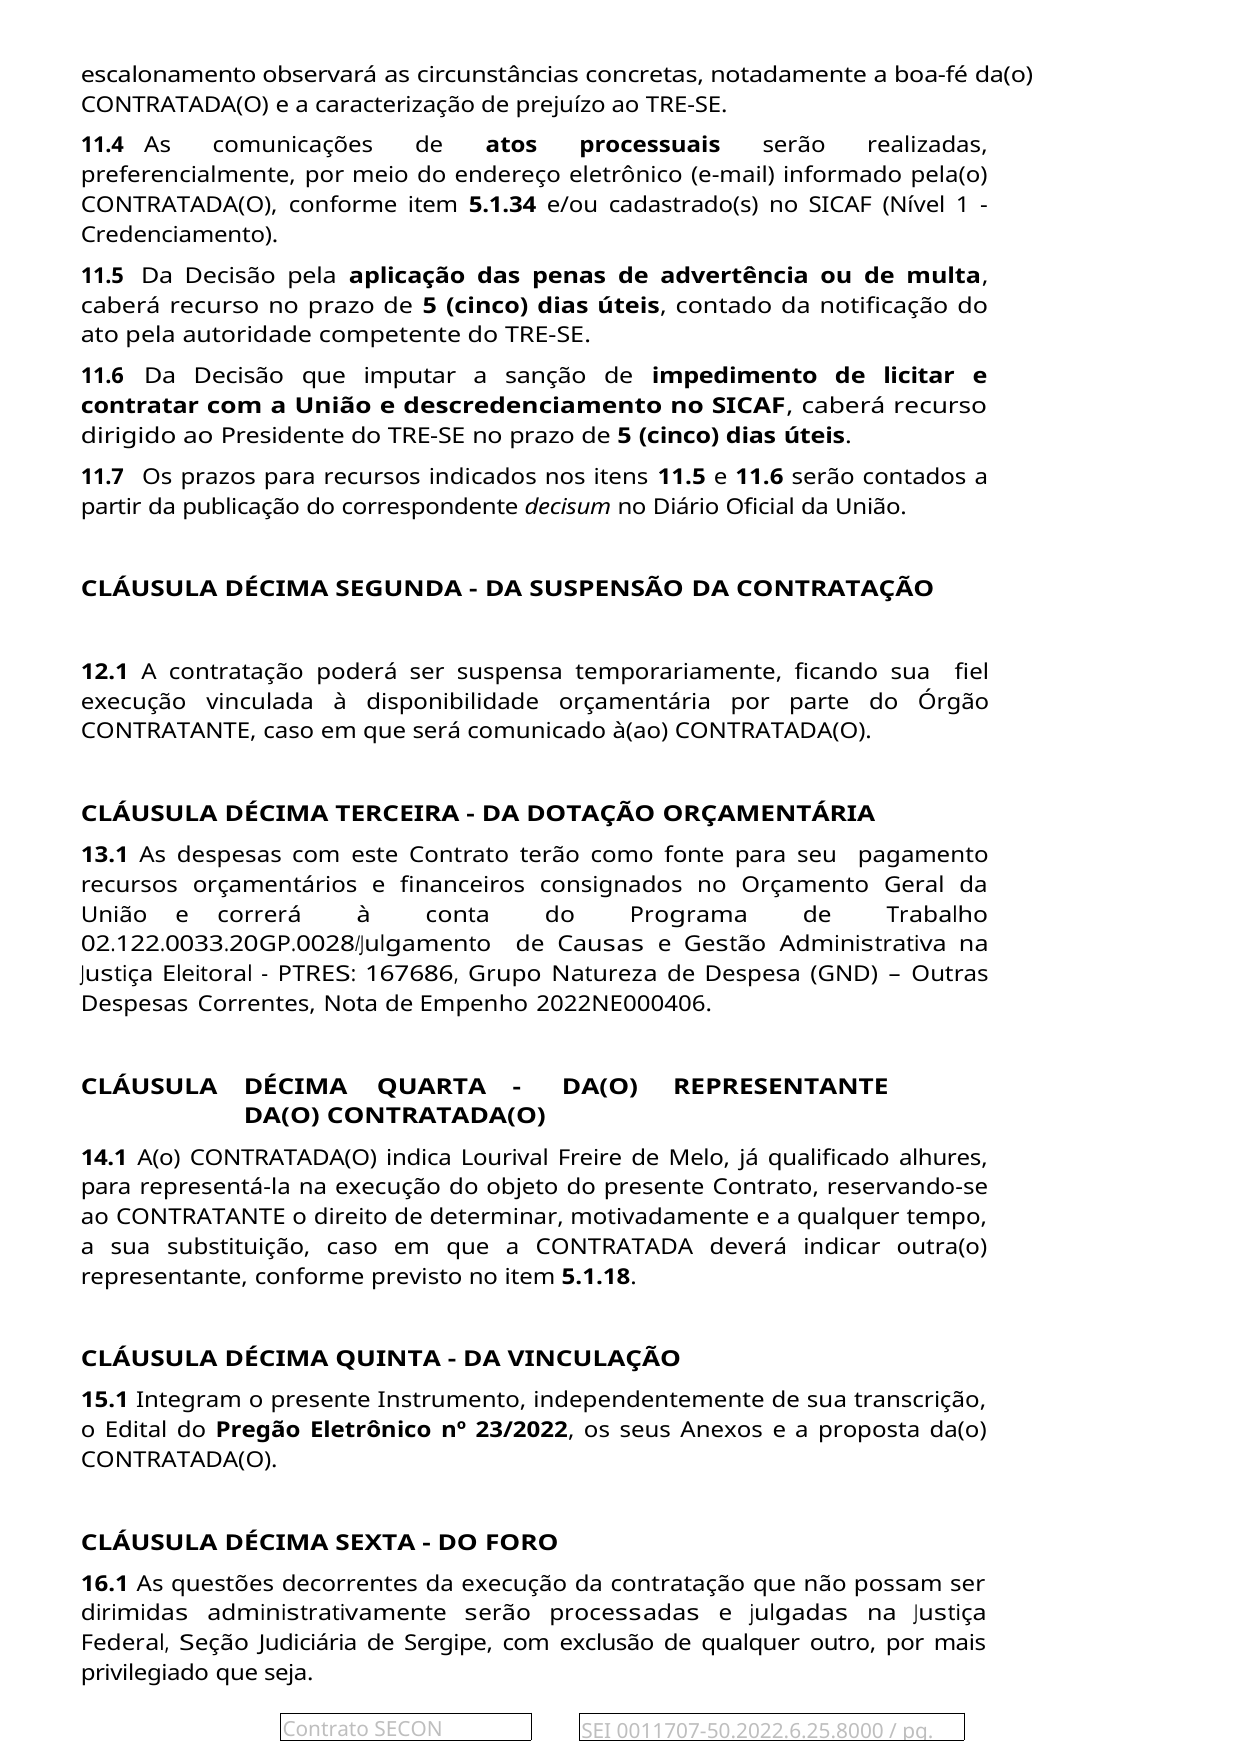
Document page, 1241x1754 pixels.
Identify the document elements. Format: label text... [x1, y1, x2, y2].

text 13.1 As despesas com este Contrato terão como fonte para seu pagamento recursos orçamentários e ﬁnanceiros consignados no Orçamento Geral da União e correrá à conta do Programa de Trabalho 02.122.0033.20GP.0028/Julgamento de Causas e Gestão Administrativa na Justiça Eleitoral - PTRES: 167686, Grupo Natureza de Despesa (GND) – Outras Despesas Correntes, Nota de Empenho 2022NE000406. [81, 839, 988, 1018]
subtitle CLÁUSULA DÉCIMA QUINTA - DA VINCULAÇÃO [81, 1343, 1190, 1373]
text 16.1 As questões decorrentes da execução da contratação que não possam ser dirimidas administrativamente serão processadas e julgadas na Justiça Federal, Seção Judiciária de Sergipe, com exclusão de qualquer outro, por mais privilegiado que seja. [81, 1568, 987, 1687]
list Da Decisão que imputar a sanção de impedimento de licitar e contratar com a União e descredenciamento no SICAF, caberá recurso dirigido ao Presidente do TRE-SE no prazo de 5 (cinco) dias úteis. [81, 360, 987, 450]
list Os prazos para recursos indicados nos itens 11.5 e 11.6 serão contados a partir da publicação do correspondente decisum no Diário Oficial da União. [81, 461, 988, 520]
text escalonamento observará as circunstâncias concretas, notadamente a boa-fé da(o) CONTRATADA(O) e a caracterização de prejuízo ao TRE-SE. [81, 59, 1050, 118]
subtitle CLÁUSULA DÉCIMA SEGUNDA - DA SUSPENSÃO DA CONTRATAÇÃO [81, 573, 1190, 603]
list As comunicações de atos processuais serão realizadas, preferencialmente, por meio do endereço eletrônico (e-mail) informado pela(o) CONTRATADA(O), conforme item 5.1.34 e/ou cadastrado(s) no SICAF (Nível 1 - Credenciamento). [81, 129, 987, 248]
text 12.1 A contratação poderá ser suspensa temporariamente, ﬁcando sua ﬁel execução vinculada à disponibilidade orçamentária por parte do Órgão CONTRATANTE, caso em que será comunicado à(ao) CONTRATADA(O). [81, 656, 989, 745]
text 14.1 A(o) CONTRATADA(O) indica Lourival Freire de Melo, já qualiﬁcado alhures, para representá-la na execução do objeto do presente Contrato, reservando-se ao CONTRATANTE o direito de determinar, motivadamente e a qualquer tempo, a sua substituição, caso em que a CONTRATADA deverá indicar outra(o) representante, conforme previsto no item 5.1.18. [81, 1141, 988, 1290]
list Da Decisão pela aplicação das penas de advertência ou de multa, caberá recurso no prazo de 5 (cinco) dias úteis, contado da notiﬁcação do ato pela autoridade competente do TRE-SE. [81, 260, 988, 349]
subtitle CLÁUSULA DÉCIMA TERCEIRA - DA DOTAÇÃO ORÇAMENTÁRIA [81, 798, 1190, 828]
subtitle CLÁUSULA DÉCIMA SEXTA - DO FORO [81, 1527, 1190, 1556]
subtitle CLÁUSULA DÉCIMA QUARTA - DA(O) REPRESENTANTE DA(O) CONTRATADA(O) [81, 1071, 984, 1130]
text 15.1 Integram o presente Instrumento, independentemente de sua transcrição, o Edital do Pregão Eletrônico nº 23/2022, os seus Anexos e a proposta da(o) CONTRATADA(O). [81, 1384, 988, 1474]
